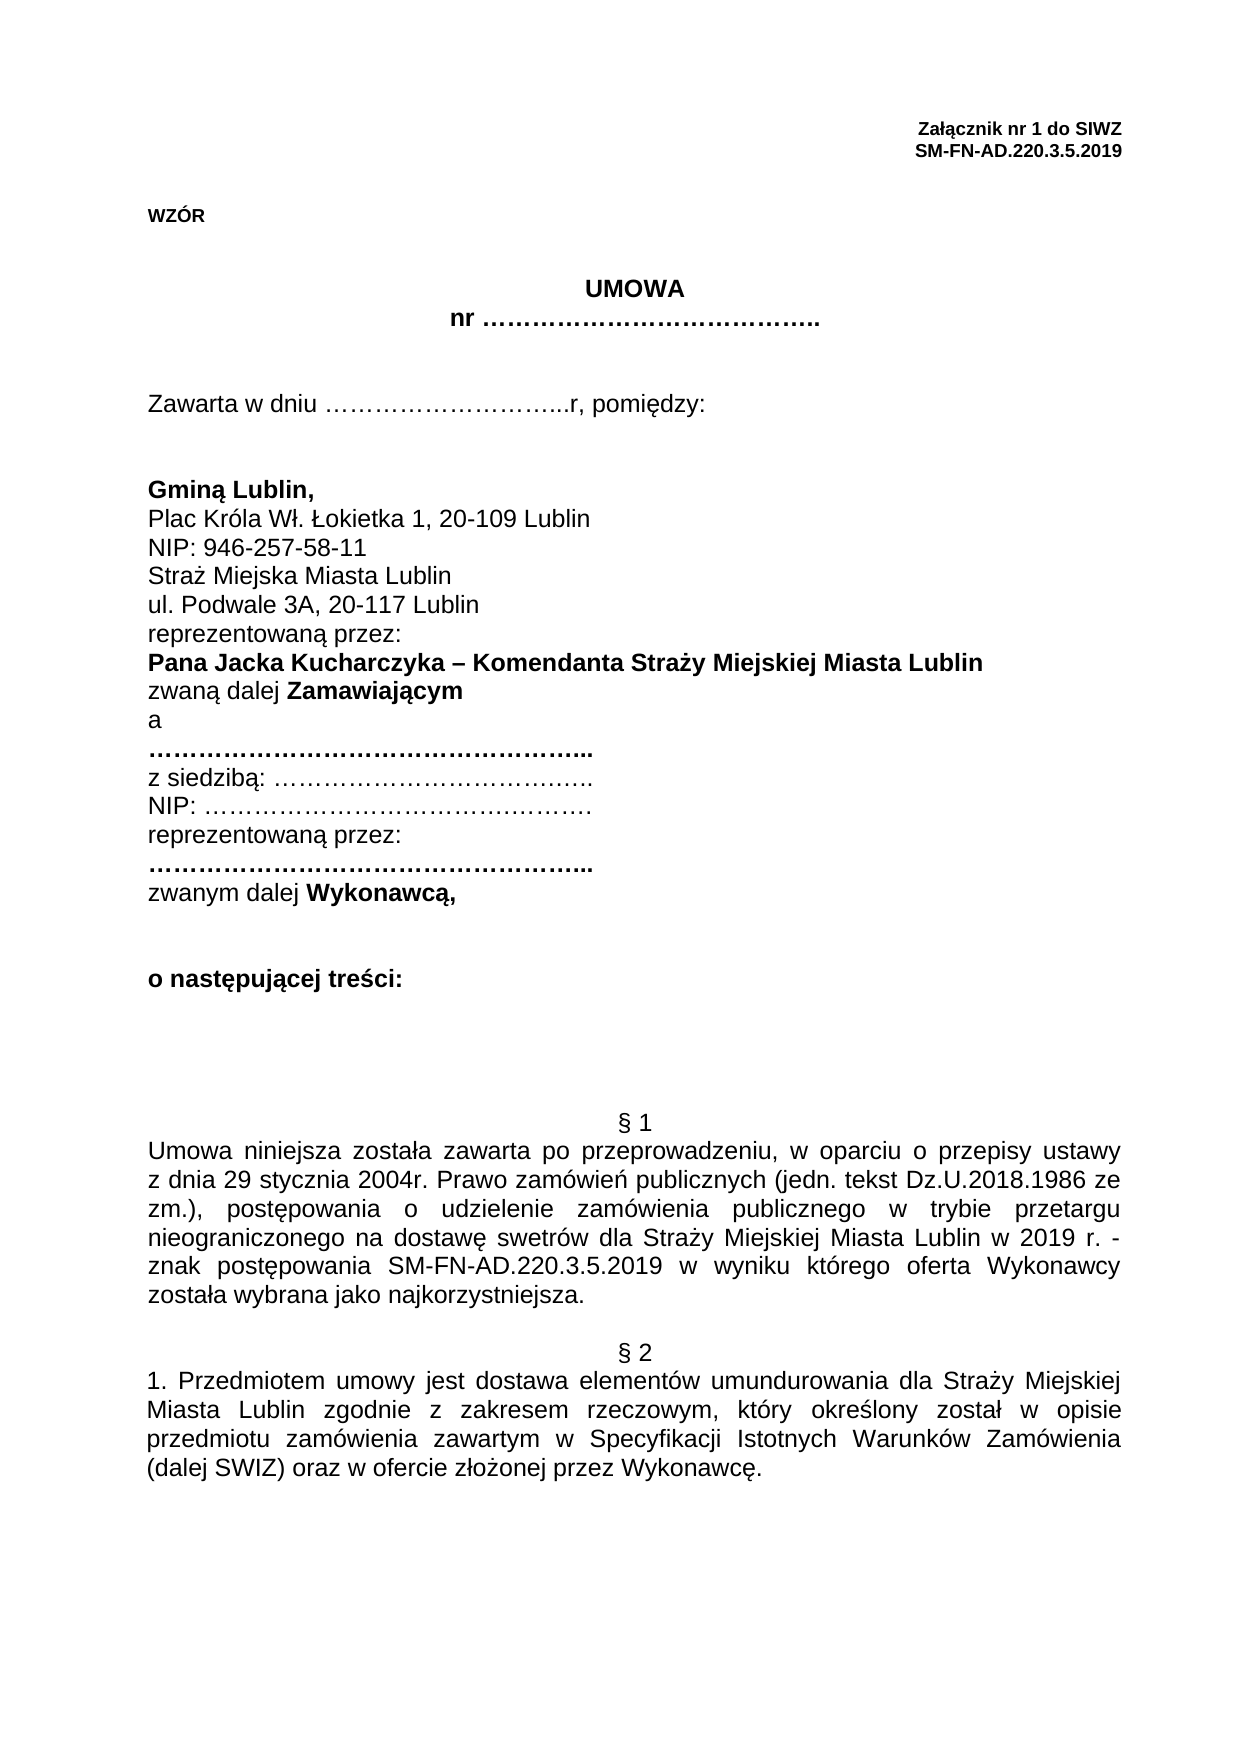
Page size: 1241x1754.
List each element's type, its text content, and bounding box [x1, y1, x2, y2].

text reprezentowaną przez: [148, 820, 1187, 849]
text a [148, 705, 1122, 734]
text Zawarta w dniu ………………………...r, pomiędzy: [148, 389, 1122, 418]
text nr ………………………………….. [148, 303, 1122, 331]
text WZÓR [148, 204, 1122, 226]
text Załącznik nr 1 do SIWZ [148, 118, 1122, 140]
text § 1 [148, 1108, 1122, 1136]
text ……………………………………………... [148, 849, 1187, 878]
text NIP: 946-257-58-11 [148, 533, 1122, 561]
text o następującej treści: [148, 964, 1122, 993]
text z siedzibą: …………………………….….. [148, 763, 1187, 791]
text ul. Podwale 3A, 20-117 Lublin reprezentowaną przez: [148, 590, 1122, 648]
text NIP: ……………………………….………. [148, 791, 1187, 820]
list 1. Przedmiotem umowy jest dostawa elementów umundurowania dla Straży Miejskiej Miasta Lublin zgodnie z zakresem rzeczowym, który określony został w opisie przedmiotu zamówienia zawartym w Specyfikacji Istotnych Warunków Zamówienia (dalej SWIZ) oraz w ofercie złożonej przez Wykonawcę. [146, 1366, 1122, 1481]
text UMOWA [148, 274, 1122, 303]
text Umowa niniejsza została zawarta po przeprowadzeniu, w oparciu o przepisy ustawy z dnia 29 stycznia 2004r. Prawo zamówień publicznych (jedn. tekst Dz.U.2018.1986 ze zm.), postępowania o udzielenie zamówienia publicznego w trybie przetargu nieograniczonego na dostawę swetrów dla Straży Miejskiej Miasta Lublin w 2019 r. - znak postępowania SM-FN-AD.220.3.5.2019 w wyniku którego oferta Wykonawcy została wybrana jako najkorzystniejsza. [148, 1136, 1122, 1309]
text Pana Jacka Kucharczyka – Komendanta Straży Miejskiej Miasta Lublin [148, 648, 1122, 676]
text zwanym dalej Wykonawcą, [148, 878, 1187, 906]
text § 2 [148, 1338, 1122, 1366]
text Plac Króla Wł. Łokietka 1, 20-109 Lublin [148, 504, 1122, 533]
text zwaną dalej Zamawiającym [148, 676, 1122, 705]
text Gminą Lublin, [148, 475, 1122, 504]
text ……………………………………………... [148, 734, 1187, 763]
text Straż Miejska Miasta Lublin [148, 561, 1122, 590]
text SM-FN-AD.220.3.5.2019 [148, 140, 1122, 161]
